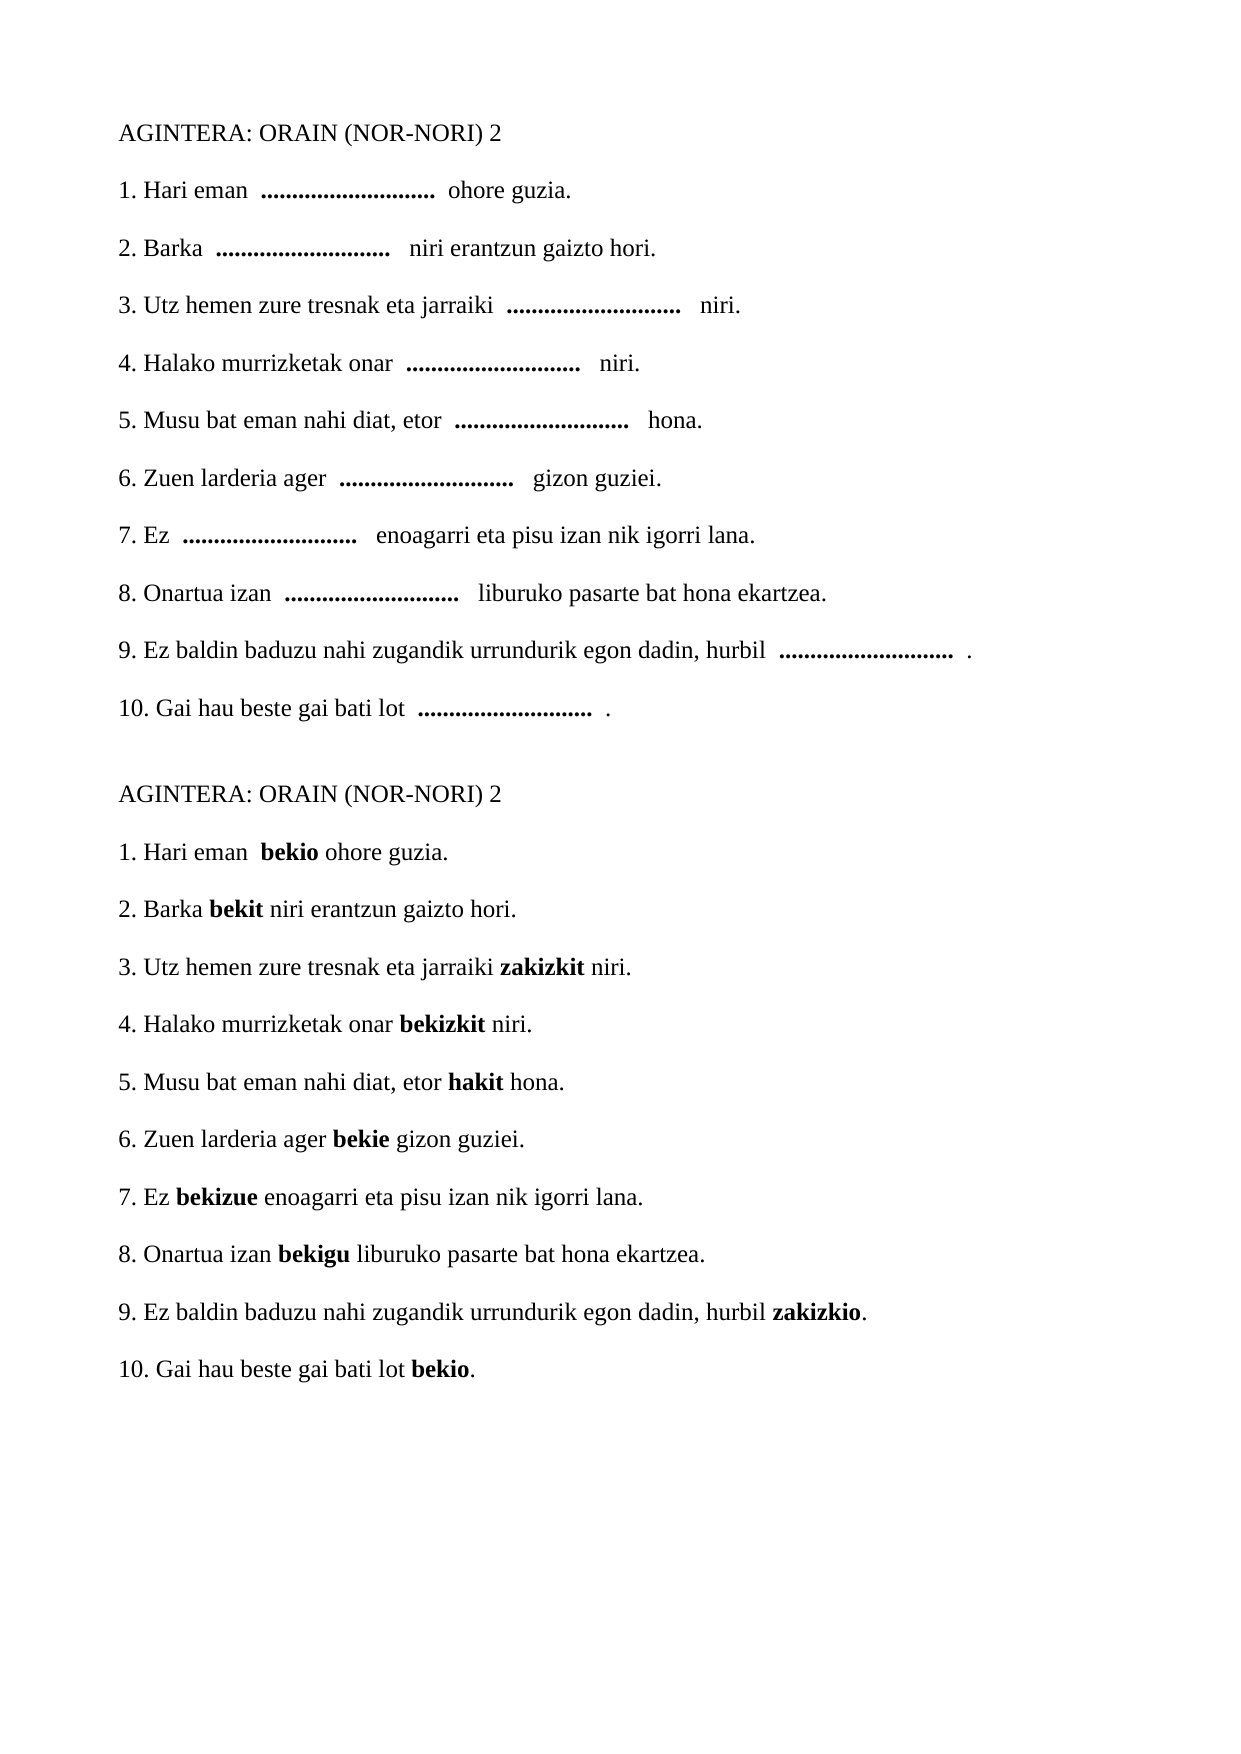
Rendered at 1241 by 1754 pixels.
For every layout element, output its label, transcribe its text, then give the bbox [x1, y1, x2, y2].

text 8. Onartua izan ............................ liburuko pasarte bat hona ekartzea. [118, 578, 1122, 607]
text 5. Musu bat eman nahi diat, etor hakit hona. [118, 1067, 1122, 1096]
text 2. Barka bekit niri erantzun gaizto hori. [118, 894, 1122, 923]
text 6. Zuen larderia ager ............................ gizon guziei. [118, 463, 1122, 492]
text 10. Gai hau beste gai bati lot bekio. [118, 1354, 1122, 1383]
text 1. Hari eman bekio ohore guzia. [118, 837, 1122, 866]
text 8. Onartua izan bekigu liburuko pasarte bat hona ekartzea. [118, 1239, 1122, 1268]
text 3. Utz hemen zure tresnak eta jarraiki zakizkit niri. [118, 952, 1122, 981]
text 10. Gai hau beste gai bati lot ............................ . [118, 693, 1122, 722]
text AGINTERA: ORAIN (NOR-NORI) 2 [118, 779, 1122, 808]
text AGINTERA: ORAIN (NOR-NORI) 2 [118, 118, 1122, 147]
text 7. Ez bekizue enoagarri eta pisu izan nik igorri lana. [118, 1182, 1122, 1211]
text 5. Musu bat eman nahi diat, etor ............................ hona. [118, 406, 1122, 434]
text 9. Ez baldin baduzu nahi zugandik urrundurik egon dadin, hurbil zakizkio. [118, 1297, 1122, 1326]
text 4. Halako murrizketak onar bekizkit niri. [118, 1009, 1122, 1038]
text 6. Zuen larderia ager bekie gizon guziei. [118, 1124, 1122, 1153]
text 1. Hari eman ............................ ohore guzia. [118, 176, 1122, 204]
text 7. Ez ............................ enoagarri eta pisu izan nik igorri lana. [118, 521, 1122, 549]
text 2. Barka ............................ niri erantzun gaizto hori. [118, 233, 1122, 262]
text 9. Ez baldin baduzu nahi zugandik urrundurik egon dadin, hurbil ............................ . [118, 636, 1122, 664]
text 3. Utz hemen zure tresnak eta jarraiki ............................ niri. [118, 291, 1122, 319]
text 4. Halako murrizketak onar ............................ niri. [118, 348, 1122, 377]
